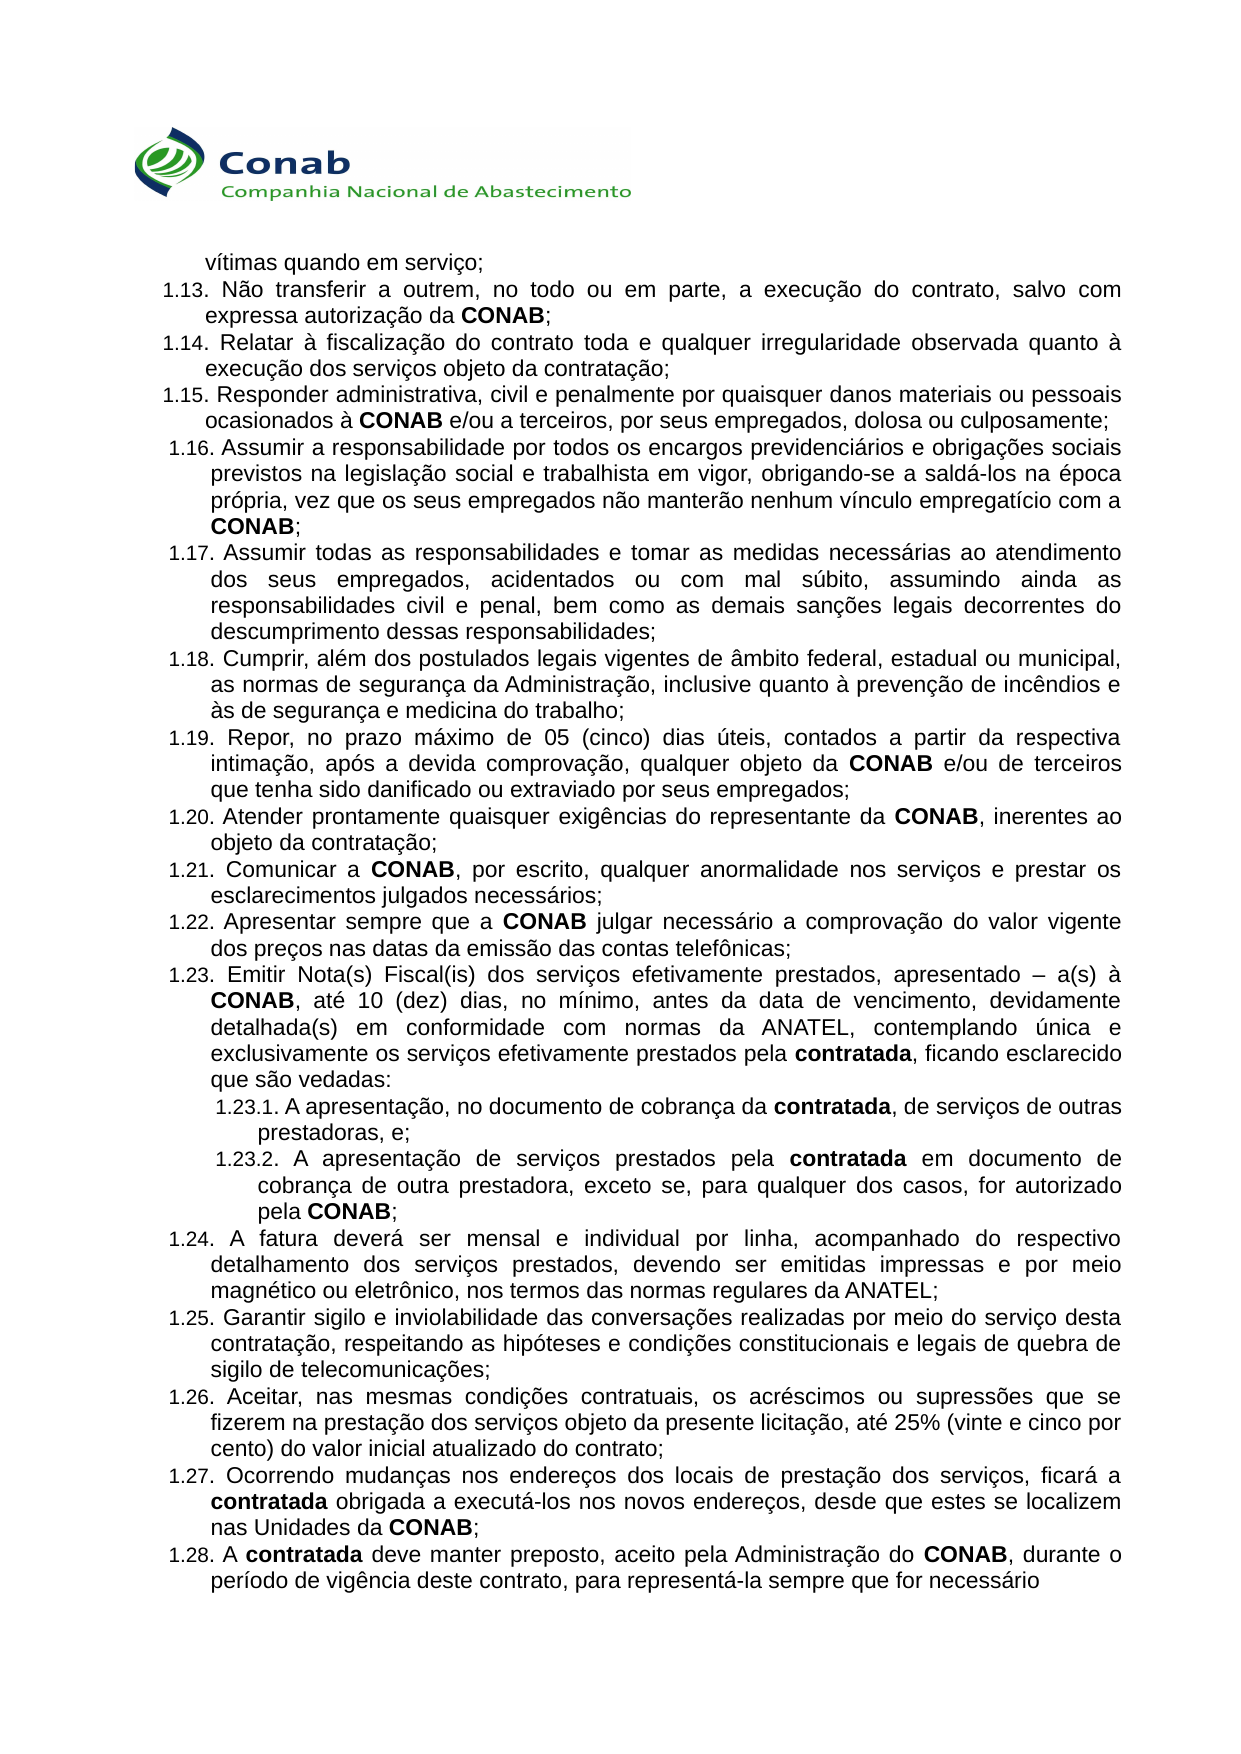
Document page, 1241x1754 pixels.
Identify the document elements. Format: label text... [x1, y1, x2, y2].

text vítimas quando em serviço; [162, 249, 1122, 276]
text 1.18. Cumprir, além dos postulados legais vigentes de âmbito federal, estadual ou municipal, as normas de segurança da Administração, inclusive quanto à prevenção de incêndios e às de segurança e medicina do trabalho; [168, 645, 1122, 724]
text 1.28. A contratada deve manter preposto, aceito pela Administração do CONAB, durante o período de vigência deste contrato, para representá-la sempre que for necessário [168, 1541, 1122, 1593]
text 1.13. Não transferir a outrem, no todo ou em parte, a execução do contrato, salvo com expressa autorização da CONAB; [162, 276, 1122, 328]
text 1.23. Emitir Nota(s) Fiscal(is) dos serviços efetivamente prestados, apresentado – a(s) à CONAB, até 10 (dez) dias, no mínimo, antes da data de vencimento, devidamente detalhada(s) em conformidade com normas da ANATEL, contemplando única e exclusivamente os serviços efetivamente prestados pela contratada, ficando esclarecido que são vedadas: [168, 961, 1122, 1093]
text 1.21. Comunicar a CONAB, por escrito, qualquer anormalidade nos serviços e prestar os esclarecimentos julgados necessários; [168, 856, 1122, 908]
text 1.23.1. A apresentação, no documento de cobrança da contratada, de serviços de outras prestadoras, e; [215, 1093, 1122, 1145]
text 1.22. Apresentar sempre que a CONAB julgar necessário a comprovação do valor vigente dos preços nas datas da emissão das contas telefônicas; [168, 908, 1122, 961]
text 1.17. Assumir todas as responsabilidades e tomar as medidas necessárias ao atendimento dos seus empregados, acidentados ou com mal súbito, assumindo ainda as responsabilidades civil e penal, bem como as demais sanções legais decorrentes do descumprimento dessas responsabilidades; [168, 539, 1122, 645]
text 1.24. A fatura deverá ser mensal e individual por linha, acompanhado do respectivo detalhamento dos serviços prestados, devendo ser emitidas impressas e por meio magnético ou eletrônico, nos termos das normas regulares da ANATEL; [168, 1224, 1122, 1303]
text 1.27. Ocorrendo mudanças nos endereços dos locais de prestação dos serviços, ficará a contratada obrigada a executá-los nos novos endereços, desde que estes se localizem nas Unidades da CONAB; [168, 1462, 1122, 1541]
text 1.26. Aceitar, nas mesmas condições contratuais, os acréscimos ou supressões que se fizerem na prestação dos serviços objeto da presente licitação, até 25% (vinte e cinco por cento) do valor inicial atualizado do contrato; [168, 1383, 1122, 1462]
text 1.15. Responder administrativa, civil e penalmente por quaisquer danos materiais ou pessoais ocasionados à CONAB e/ou a terceiros, por seus empregados, dolosa ou culposamente; [162, 381, 1122, 434]
text 1.23.2. A apresentação de serviços prestados pela contratada em documento de cobrança de outra prestadora, exceto se, para qualquer dos casos, for autorizado pela CONAB; [215, 1145, 1122, 1224]
text 1.19. Repor, no prazo máximo de 05 (cinco) dias úteis, contados a partir da respectiva intimação, após a devida comprovação, qualquer objeto da CONAB e/ou de terceiros que tenha sido danificado ou extraviado por seus empregados; [168, 724, 1122, 803]
text 1.25. Garantir sigilo e inviolabilidade das conversações realizadas por meio do serviço desta contratação, respeitando as hipóteses e condições constitucionais e legais de quebra de sigilo de telecomunicações; [168, 1303, 1122, 1383]
text 1.16. Assumir a responsabilidade por todos os encargos previdenciários e obrigações sociais previstos na legislação social e trabalhista em vigor, obrigando-se a saldá-los na época própria, vez que os seus empregados não manterão nenhum vínculo empregatício com a CONAB; [168, 434, 1122, 539]
text 1.20. Atender prontamente quaisquer exigências do representante da CONAB, inerentes ao objeto da contratação; [168, 803, 1122, 856]
picture [134, 127, 631, 201]
text 1.14. Relatar à fiscalização do contrato toda e qualquer irregularidade observada quanto à execução dos serviços objeto da contratação; [162, 328, 1122, 381]
